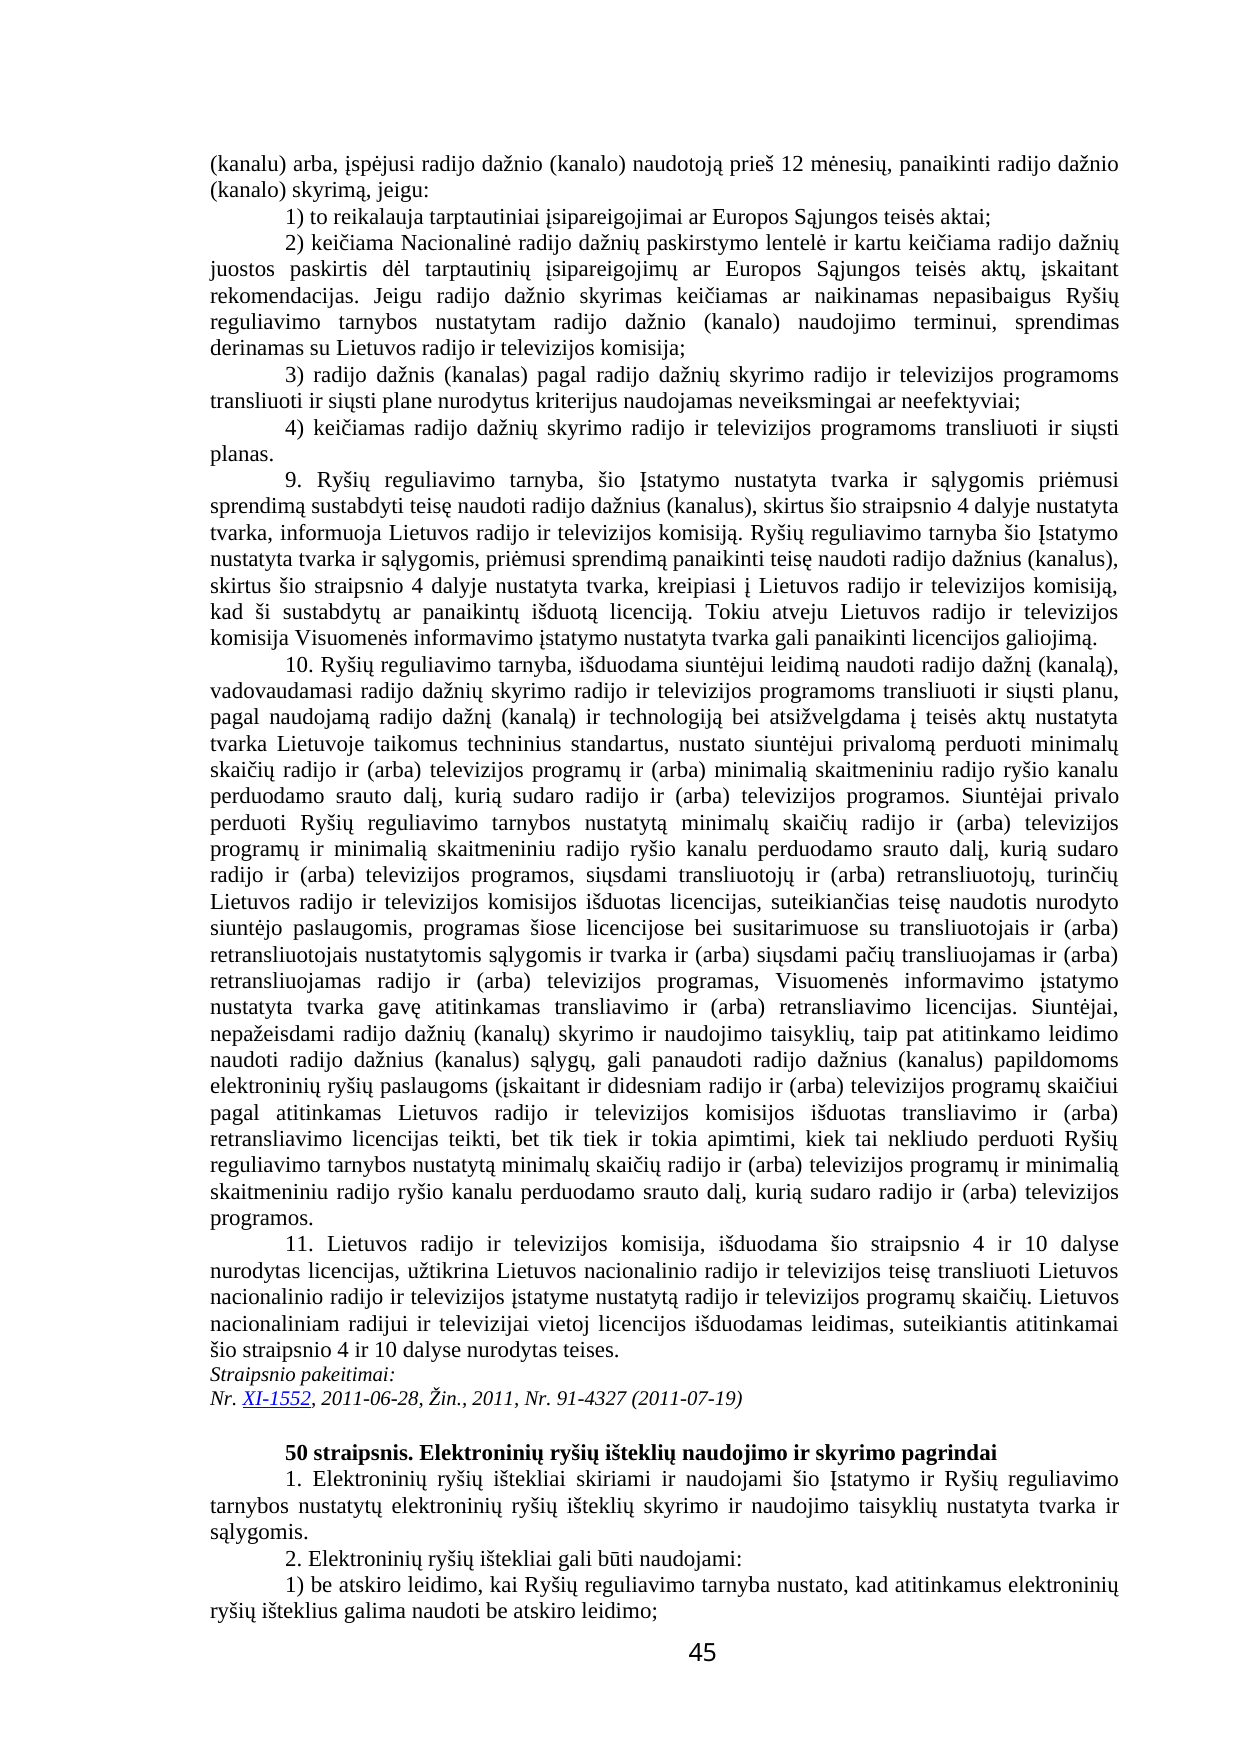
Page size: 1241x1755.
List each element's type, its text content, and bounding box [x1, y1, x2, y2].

text 1. Elektroninių ryšių ištekliai skiriami ir naudojami šio Įstatymo ir Ryšių reguliavimo tarnybos nustatytų elektroninių ryšių išteklių skyrimo ir naudojimo taisyklių nustatyta tvarka ir sąlygomis. [210, 1466, 1120, 1544]
text 11. Lietuvos radijo ir televizijos komisija, išduodama šio straipsnio 4 ir 10 dalyse nurodytas licencijas, užtikrina Lietuvos nacionalinio radijo ir televizijos teisę transliuoti Lietuvos nacionalinio radijo ir televizijos įstatyme nustatytą radijo ir televizijos programų skaičių. Lietuvos nacionaliniam radijui ir televizijai vietoj licencijos išduodamas leidimas, suteikiantis atitinkamai šio straipsnio 4 ir 10 dalyse nurodytas teises. [210, 1231, 1120, 1362]
text 2) keičiama Nacionalinė radijo dažnių paskirstymo lentelė ir kartu keičiama radijo dažnių juostos paskirtis dėl tarptautinių įsipareigojimų ar Europos Sąjungos teisės aktų, įskaitant rekomendacijas. Jeigu radijo dažnio skyrimas keičiamas ar naikinamas nepasibaigus Ryšių reguliavimo tarnybos nustatytam radijo dažnio (kanalo) naudojimo terminui, sprendimas derinamas su Lietuvos radijo ir televizijos komisija; [210, 229, 1120, 361]
text 4) keičiamas radijo dažnių skyrimo radijo ir televizijos programoms transliuoti ir siųsti planas. [210, 413, 1120, 466]
text Nr. XI-1552, 2011-06-28, Žin., 2011, Nr. 91-4327 (2011-07-19) [210, 1386, 1120, 1410]
text 9. Ryšių reguliavimo tarnyba, šio Įstatymo nustatyta tvarka ir sąlygomis priėmusi sprendimą sustabdyti teisę naudoti radijo dažnius (kanalus), skirtus šio straipsnio 4 dalyje nustatyta tvarka, informuoja Lietuvos radijo ir televizijos komisiją. Ryšių reguliavimo tarnyba šio Įstatymo nustatyta tvarka ir sąlygomis, priėmusi sprendimą panaikinti teisę naudoti radijo dažnius (kanalus), skirtus šio straipsnio 4 dalyje nustatyta tvarka, kreipiasi į Lietuvos radijo ir televizijos komisiją, kad ši sustabdytų ar panaikintų išduotą licenciją. Tokiu atveju Lietuvos radijo ir televizijos komisija Visuomenės informavimo įstatymo nustatyta tvarka gali panaikinti licencijos galiojimą. [210, 466, 1120, 651]
text 2. Elektroninių ryšių ištekliai gali būti naudojami: [210, 1544, 1120, 1571]
text Straipsnio pakeitimai: [210, 1362, 1120, 1386]
text 50 straipsnis. Elektroninių ryšių išteklių naudojimo ir skyrimo pagrindai [210, 1439, 1120, 1466]
text (kanalu) arba, įspėjusi radijo dažnio (kanalo) naudotoją prieš 12 mėnesių, panaikinti radijo dažnio (kanalo) skyrimą, jeigu: [210, 150, 1120, 203]
text 1) to reikalauja tarptautiniai įsipareigojimai ar Europos Sąjungos teisės aktai; [210, 203, 1120, 229]
text 10. Ryšių reguliavimo tarnyba, išduodama siuntėjui leidimą naudoti radijo dažnį (kanalą), vadovaudamasi radijo dažnių skyrimo radijo ir televizijos programoms transliuoti ir siųsti planu, pagal naudojamą radijo dažnį (kanalą) ir technologiją bei atsižvelgdama į teisės aktų nustatyta tvarka Lietuvoje taikomus techninius standartus, nustato siuntėjui privalomą perduoti minimalų skaičių radijo ir (arba) televizijos programų ir (arba) minimalią skaitmeniniu radijo ryšio kanalu perduodamo srauto dalį, kurią sudaro radijo ir (arba) televizijos programos. Siuntėjai privalo perduoti Ryšių reguliavimo tarnybos nustatytą minimalų skaičių radijo ir (arba) televizijos programų ir minimalią skaitmeniniu radijo ryšio kanalu perduodamo srauto dalį, kurią sudaro radijo ir (arba) televizijos programos, siųsdami transliuotojų ir (arba) retransliuotojų, turinčių Lietuvos radijo ir televizijos komisijos išduotas licencijas, suteikiančias teisę naudotis nurodyto siuntėjo paslaugomis, programas šiose licencijose bei susitarimuose su transliuotojais ir (arba) retransliuotojais nustatytomis sąlygomis ir tvarka ir (arba) siųsdami pačių transliuojamas ir (arba) retransliuojamas radijo ir (arba) televizijos programas, Visuomenės informavimo įstatymo nustatyta tvarka gavę atitinkamas transliavimo ir (arba) retransliavimo licencijas. Siuntėjai, nepažeisdami radijo dažnių (kanalų) skyrimo ir naudojimo taisyklių, taip pat atitinkamo leidimo naudoti radijo dažnius (kanalus) sąlygų, gali panaudoti radijo dažnius (kanalus) papildomoms elektroninių ryšių paslaugoms (įskaitant ir didesniam radijo ir (arba) televizijos programų skaičiui pagal atitinkamas Lietuvos radijo ir televizijos komisijos išduotas transliavimo ir (arba) retransliavimo licencijas teikti, bet tik tiek ir tokia apimtimi, kiek tai nekliudo perduoti Ryšių reguliavimo tarnybos nustatytą minimalų skaičių radijo ir (arba) televizijos programų ir minimalią skaitmeniniu radijo ryšio kanalu perduodamo srauto dalį, kurią sudaro radijo ir (arba) televizijos programos. [210, 651, 1120, 1231]
text 1) be atskiro leidimo, kai Ryšių reguliavimo tarnyba nustato, kad atitinkamus elektroninių ryšių išteklius galima naudoti be atskiro leidimo; [210, 1571, 1120, 1624]
text 3) radijo dažnis (kanalas) pagal radijo dažnių skyrimo radijo ir televizijos programoms transliuoti ir siųsti plane nurodytus kriterijus naudojamas neveiksmingai ar neefektyviai; [210, 361, 1120, 413]
